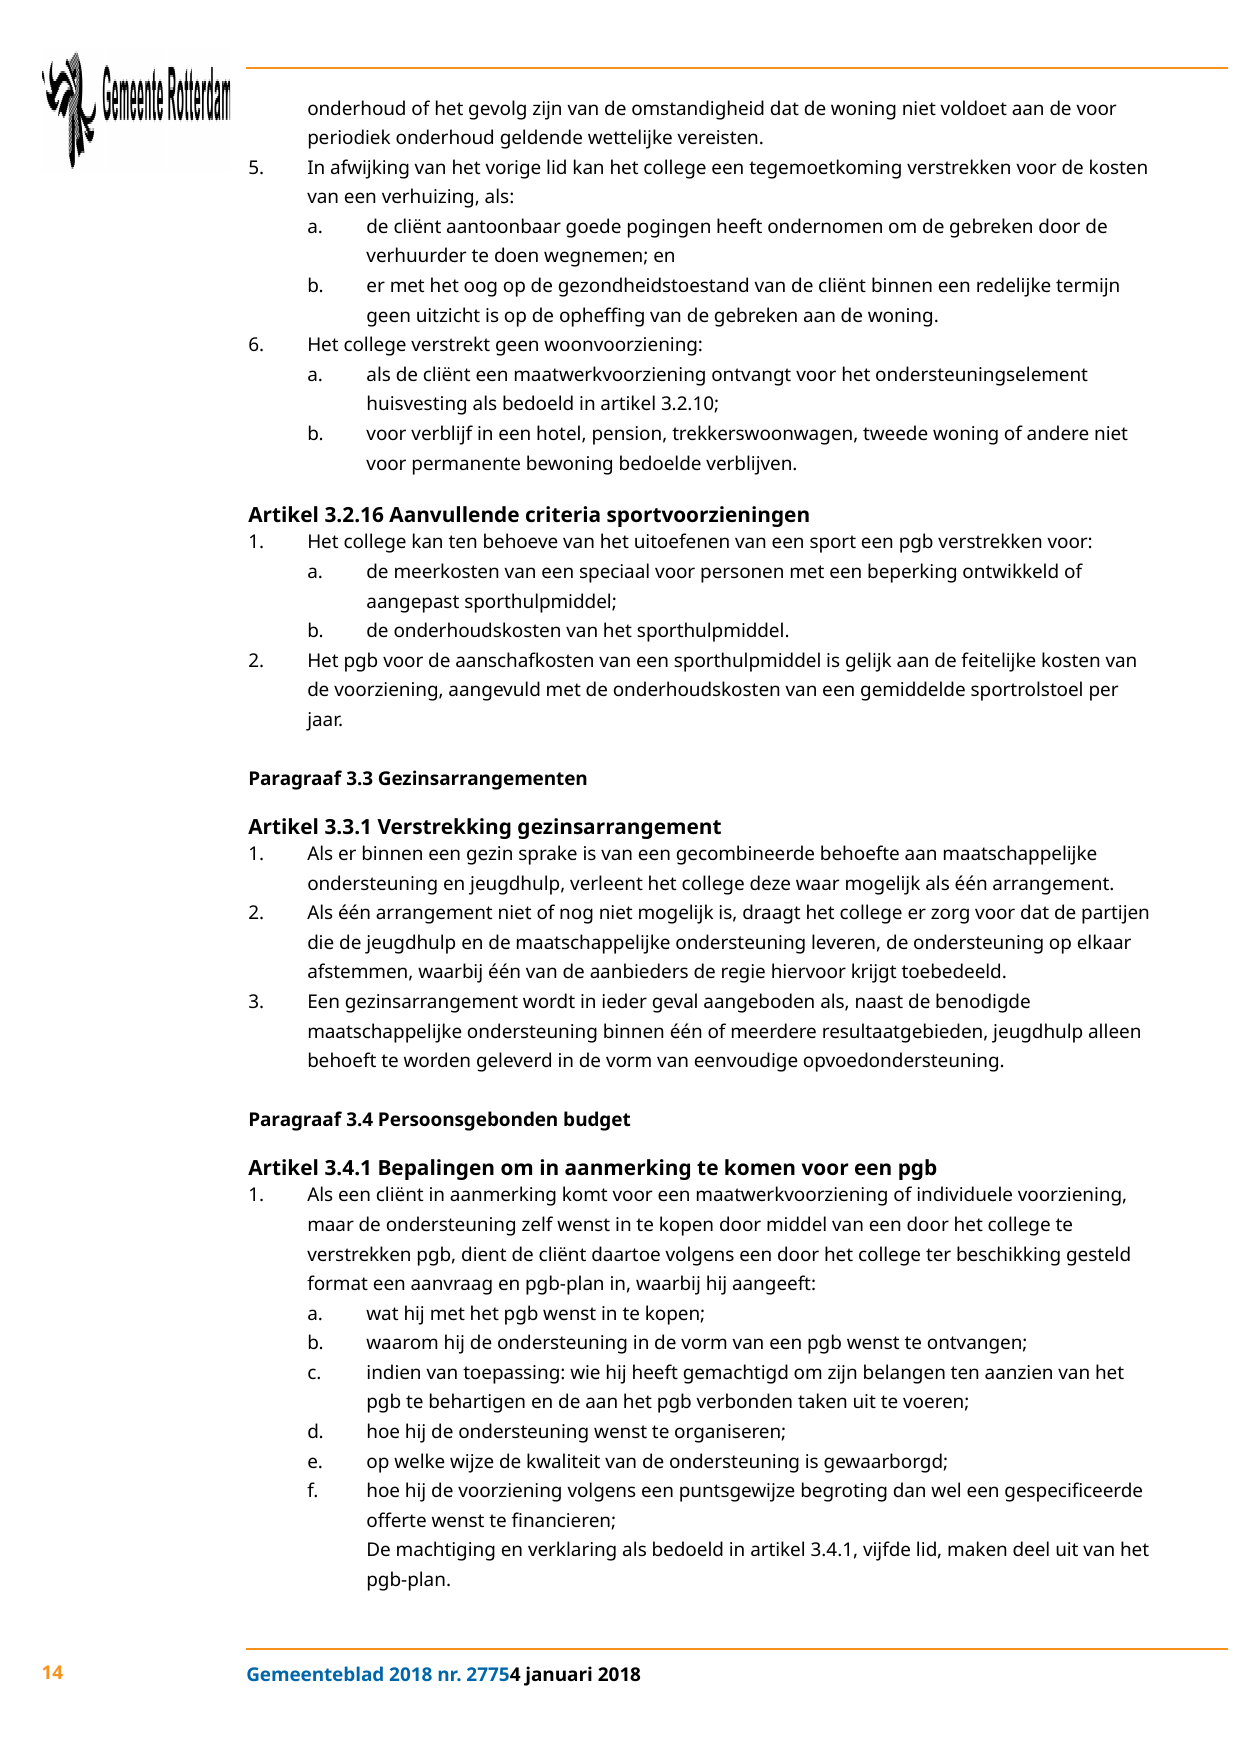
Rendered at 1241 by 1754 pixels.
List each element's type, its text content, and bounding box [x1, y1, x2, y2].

list wat hij met het pgb wenst in te kopen; [307, 1300, 1152, 1326]
list hoe hij de ondersteuning wenst te organiseren; [307, 1418, 1152, 1444]
list als de cliënt een maatwerkvoorziening ontvangt voor het ondersteuningselement huisvesting als bedoeld in artikel 3.2.10; [307, 361, 1152, 416]
list er met het oog op de gezondheidstoestand van de cliënt binnen een redelijke termijn geen uitzicht is op de opheffing van de gebreken aan de woning. [307, 272, 1152, 328]
text Paragraaf 3.4 Persoonsgebonden budget [248, 1107, 1152, 1132]
list waarom hij de ondersteuning in de vorm van een pgb wenst te ontvangen; [307, 1329, 1152, 1355]
list Het college verstrekt geen woonvoorziening: [248, 331, 1152, 357]
list de onderhoudskosten van het sporthulpmiddel. [307, 617, 1152, 643]
text Paragraaf 3.3 Gezinsarrangementen [248, 765, 1152, 791]
list op welke wijze de kwaliteit van de ondersteuning is gewaarborgd; [307, 1448, 1152, 1473]
list Het college kan ten behoeve van het uitoefenen van een sport een pgb verstrekken voor: [248, 529, 1152, 554]
list In afwijking van het vorige lid kan het college een tegemoetkoming verstrekken voor de kosten van een verhuizing, als: [248, 154, 1152, 209]
text Artikel 3.3.1 Verstrekking gezinsarrangement [248, 812, 1152, 840]
list de cliënt aantoonbaar goede pogingen heeft ondernomen om de gebreken door de verhuurder te doen wegnemen; en [307, 213, 1152, 268]
list Als één arrangement niet of nog niet mogelijk is, draagt het college er zorg voor dat de partijen die de jeugdhulp en de maatschappelijke ondersteuning leveren, de ondersteuning op elkaar afstemmen, waarbij één van de aanbieders de regie hiervoor krijgt toebedeeld. [248, 899, 1152, 984]
list Het pgb voor de aanschafkosten van een sporthulpmiddel is gelijk aan de feitelijke kosten van de voorziening, aangevuld met de onderhoudskosten van een gemiddelde sportrolstoel per jaar. [248, 647, 1152, 732]
list de meerkosten van een speciaal voor personen met een beperking ontwikkeld of aangepast sporthulpmiddel; [307, 558, 1152, 613]
list hoe hij de voorziening volgens een puntsgewijze begroting dan wel een gespecificeerde offerte wenst te financieren; [307, 1477, 1152, 1533]
picture [41, 47, 231, 172]
list voor verblijf in een hotel, pension, trekkerswoonwagen, tweede woning of andere niet voor permanente bewoning bedoelde verblijven. [307, 420, 1152, 476]
list De machtiging en verklaring als bedoeld in artikel 3.4.1, vijfde lid, maken deel uit van het pgb-plan. [307, 1537, 1152, 1592]
text Artikel 3.2.16 Aanvullende criteria sportvoorzieningen [248, 500, 1152, 529]
list Als er binnen een gezin sprake is van een gecombineerde behoefte aan maatschappelijke ondersteuning en jeugdhulp, verleent het college deze waar mogelijk als één arrangement. [248, 840, 1152, 896]
list Een gezinsarrangement wordt in ieder geval aangeboden als, naast de benodigde maatschappelijke ondersteuning binnen één of meerdere resultaatgebieden, jeugdhulp alleen behoeft te worden geleverd in de vorm van eenvoudige opvoedondersteuning. [248, 988, 1152, 1073]
text Artikel 3.4.1 Bepalingen om in aanmerking te komen voor een pgb [248, 1153, 1152, 1182]
list Als een cliënt in aanmerking komt voor een maatwerkvoorziening of individuele voorziening, maar de ondersteuning zelf wenst in te kopen door middel van een door het college te verstrekken pgb, dient de cliënt daartoe volgens een door het college ter beschikking gesteld format een aanvraag en pgb-plan in, waarbij hij aangeeft: [248, 1182, 1152, 1296]
list onderhoud of het gevolg zijn van de omstandigheid dat de woning niet voldoet aan de voor periodiek onderhoud geldende wettelijke vereisten. [248, 95, 1152, 150]
list indien van toepassing: wie hij heeft gemachtigd om zijn belangen ten aanzien van het pgb te behartigen en de aan het pgb verbonden taken uit te voeren; [307, 1359, 1152, 1414]
